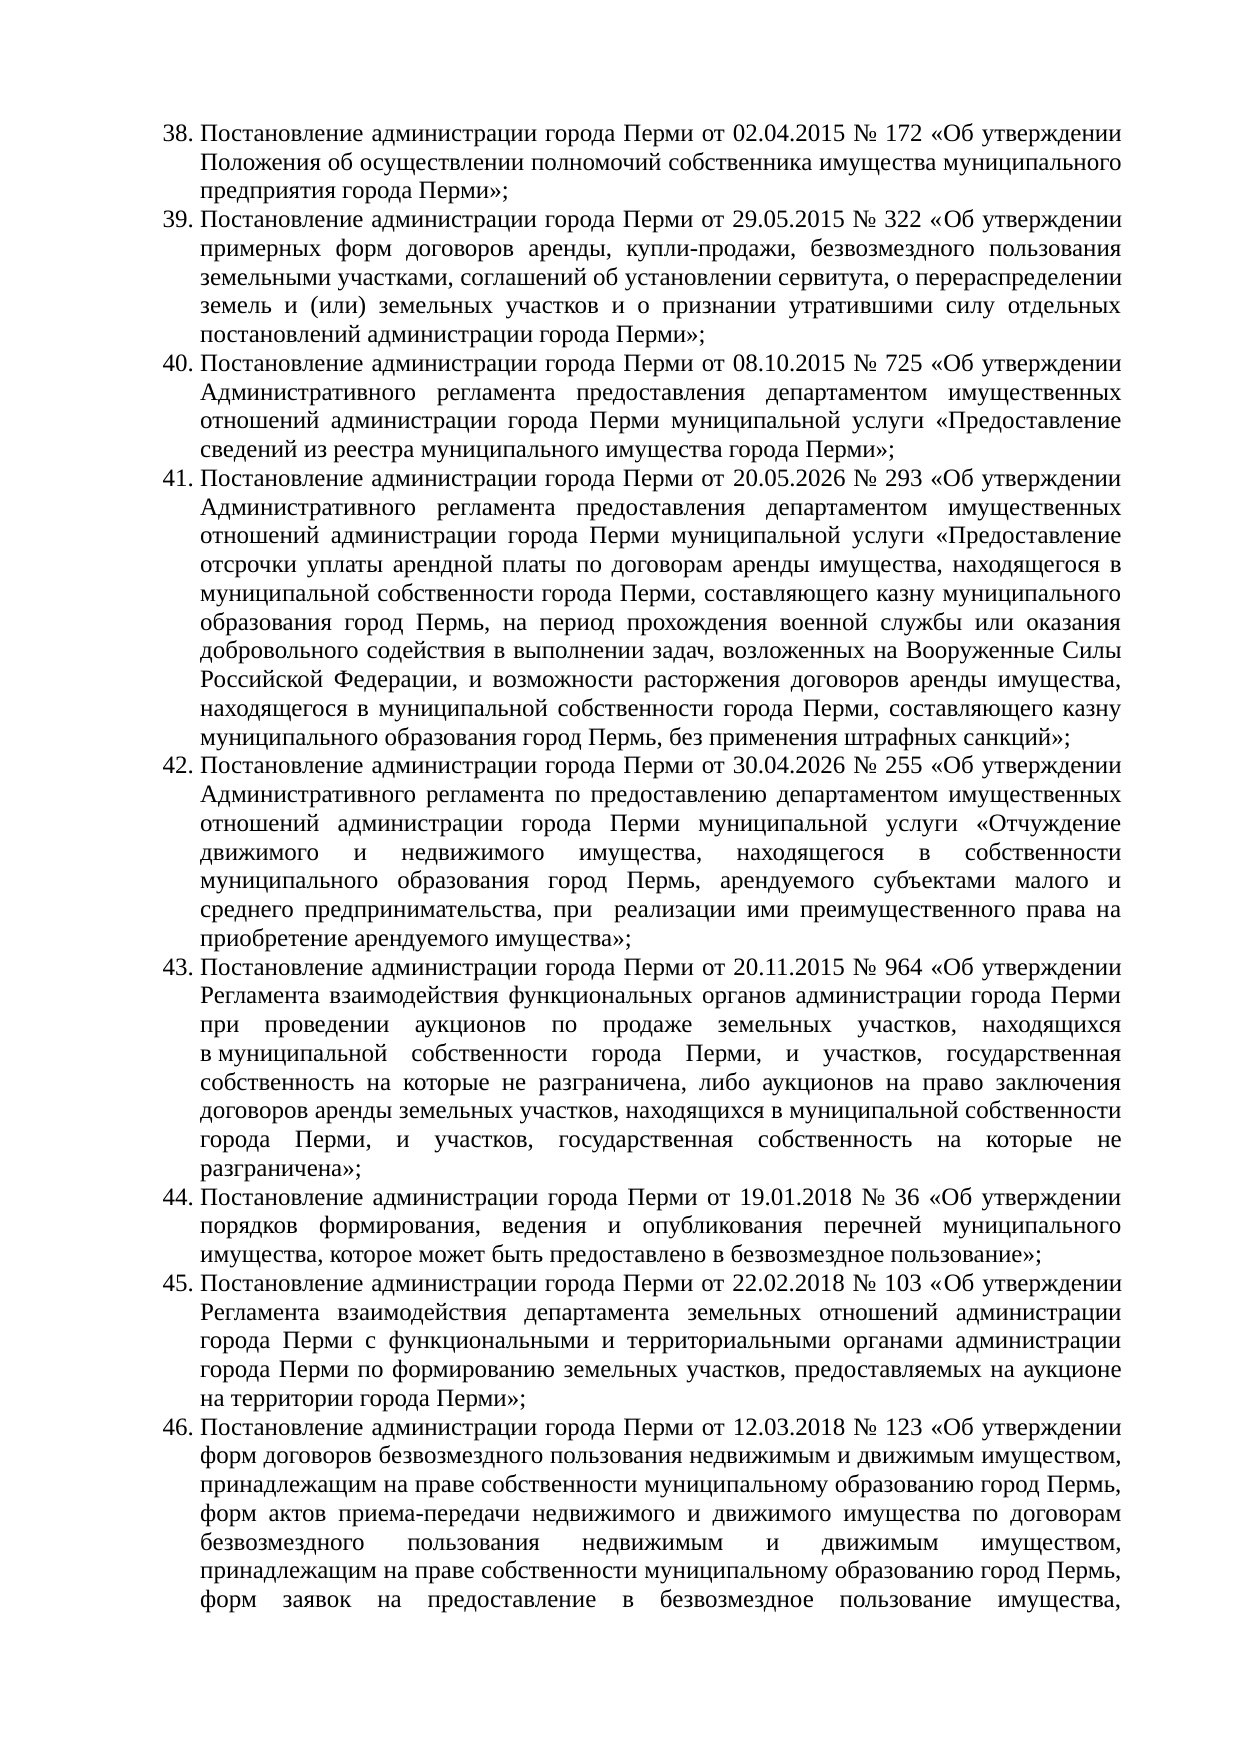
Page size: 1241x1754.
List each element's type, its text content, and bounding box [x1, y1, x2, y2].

list Постановление администрации города Перми от 20.11.2015 № 964 «Об утверждении Регламента взаимодействия функциональных органов администрации города Перми при проведении аукционов по продаже земельных участков, находящихся в муниципальной собственности города Перми, и участков, государственная собственность на которые не разграничена, либо аукционов на право заключения договоров аренды земельных участков, находящихся в муниципальной собственности города Перми, и участков, государственная собственность на которые не разграничена»; [162, 952, 1122, 1182]
list Постановление администрации города Перми от 20.05.2026 № 293 «Об утверждении Административного регламента предоставления департаментом имущественных отношений администрации города Перми муниципальной услуги «Предоставление отсрочки уплаты арендной платы по договорам аренды имущества, находящегося в муниципальной собственности города Перми, составляющего казну муниципального образования город Пермь, на период прохождения военной службы или оказания добровольного содействия в выполнении задач, возложенных на Вооруженные Силы Российской Федерации, и возможности расторжения договоров аренды имущества, находящегося в муниципальной собственности города Перми, составляющего казну муниципального образования город Пермь, без применения штрафных санкций»; [162, 463, 1122, 751]
list Постановление администрации города Перми от 08.10.2015 № 725 «Об утверждении Административного регламента предоставления департаментом имущественных отношений администрации города Перми муниципальной услуги «Предоставление сведений из реестра муниципального имущества города Перми»; [162, 348, 1122, 463]
list Постановление администрации города Перми от 29.05.2015 № 322 «Об утверждении примерных форм договоров аренды, купли-продажи, безвозмездного пользования земельными участками, соглашений об установлении сервитута, о перераспределении земель и (или) земельных участков и о признании утратившими силу отдельных постановлений администрации города Перми»; [162, 204, 1122, 348]
list Постановление администрации города Перми от 30.04.2026 № 255 «Об утверждении Административного регламента по предоставлению департаментом имущественных отношений администрации города Перми муниципальной услуги «Отчуждение движимого и недвижимого имущества, находящегося в собственности муниципального образования город Пермь, арендуемого субъектами малого и среднего предпринимательства, при реализации ими преимущественного права на приобретение арендуемого имущества»; [162, 751, 1122, 952]
list Постановление администрации города Перми от 02.04.2015 № 172 «Об утверждении Положения об осуществлении полномочий собственника имущества муниципального предприятия города Перми»; [162, 118, 1122, 204]
list Постановление администрации города Перми от 19.01.2018 № 36 «Об утверждении порядков формирования, ведения и опубликования перечней муниципального имущества, которое может быть предоставлено в безвозмездное пользование»; [162, 1182, 1122, 1268]
list Постановление администрации города Перми от 22.02.2018 № 103 «Об утверждении Регламента взаимодействия департамента земельных отношений администрации города Перми с функциональными и территориальными органами администрации города Перми по формированию земельных участков, предоставляемых на аукционе на территории города Перми»; [162, 1268, 1122, 1412]
list Постановление администрации города Перми от 12.03.2018 № 123 «Об утверждении форм договоров безвозмездного пользования недвижимым и движимым имуществом, принадлежащим на праве собственности муниципальному образованию город Пермь, форм актов приема-передачи недвижимого и движимого имущества по договорам безвозмездного пользования недвижимым и движимым имуществом, принадлежащим на праве собственности муниципальному образованию город Пермь, форм заявок на предоставление в безвозмездное пользование имущества, [162, 1412, 1122, 1613]
